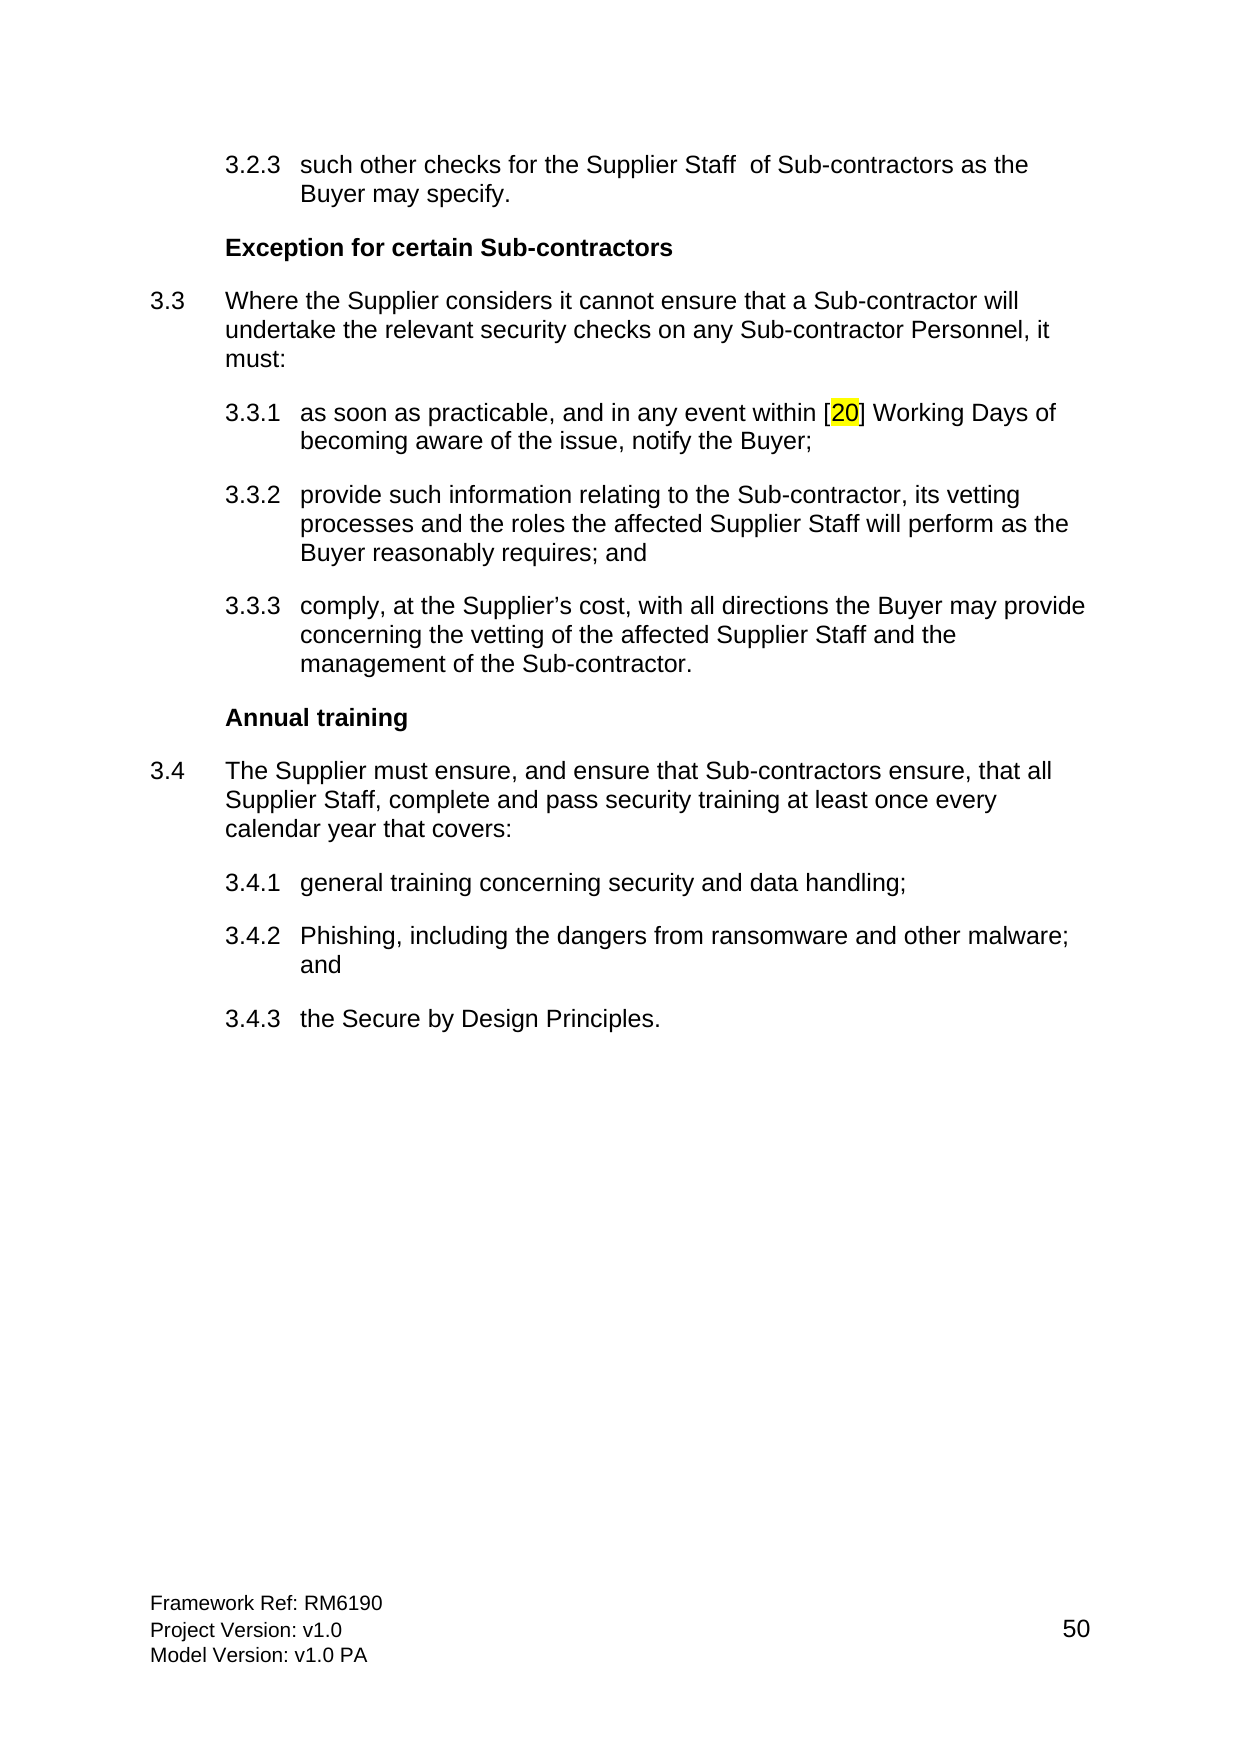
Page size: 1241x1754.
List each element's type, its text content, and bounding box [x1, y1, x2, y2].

text Exception for certain Sub-contractors [225, 232, 1090, 261]
list comply, at the Supplier’s cost, with all directions the Buyer may provide concerning the vetting of the affected Supplier Staff and the management of the Sub-contractor. [225, 591, 1090, 677]
list Where the Supplier considers it cannot ensure that a Sub-contractor will undertake the relevant security checks on any Sub-contractor Personnel, it must: [150, 286, 1090, 372]
list Phishing, including the dangers from ransomware and other malware; and [225, 921, 1090, 979]
list as soon as practicable, and in any event within [20] Working Days of becoming aware of the issue, notify the Buyer; [225, 397, 1090, 455]
text Annual training [225, 702, 1090, 731]
list provide such information relating to the Sub-contractor, its vetting processes and the roles the affected Supplier Staff will perform as the Buyer reasonably requires; and [225, 480, 1090, 566]
list the Secure by Design Principles. [225, 1004, 1090, 1032]
list general training concerning security and data handling; [225, 867, 1090, 896]
list such other checks for the Supplier Staff of Sub-contractors as the Buyer may specify. [225, 150, 1090, 207]
list The Supplier must ensure, and ensure that Sub-contractors ensure, that all Supplier Staff, complete and pass security training at least once every calendar year that covers: [150, 756, 1090, 842]
